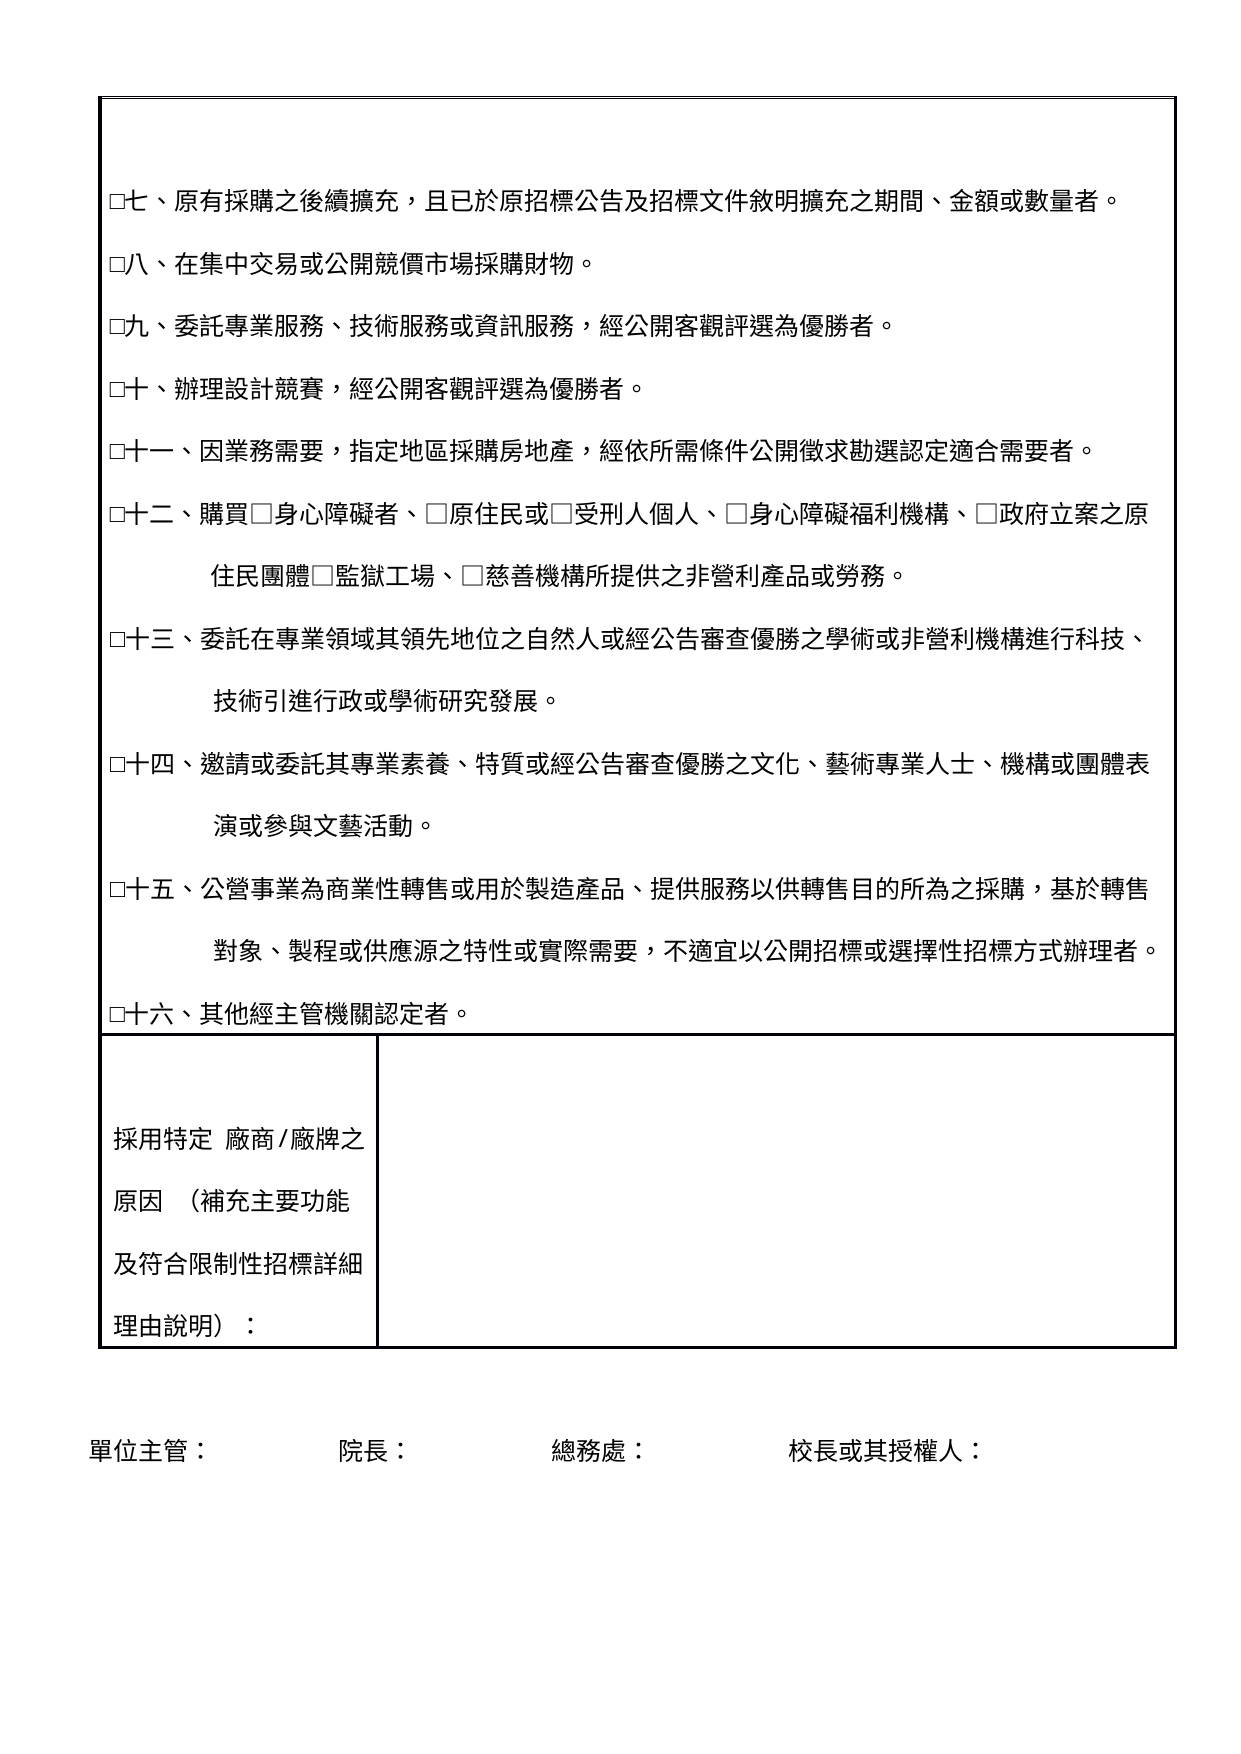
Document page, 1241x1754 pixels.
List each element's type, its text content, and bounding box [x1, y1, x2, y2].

table_cell □七、原有採購之後續擴充，且已於原招標公告及招標文件敘明擴充之期間、金額或數量者。 □八、在集中交易或公開競價市場採購財物。 □九、委託專業服務、技術服務或資訊服務，經公開客觀評選為優勝者。 □十、辦理設計競賽，經公開客觀評選為優勝者。 □十一、因業務需要，指定地區採購房地產，經依所需條件公開徵求勘選認定適合需要者。 □十二、購買□身心障礙者、□原住民或□受刑人個人、□身心障礙福利機構、□政府立案之原住民團體□監獄工場、□慈善機構所提供之非營利產品或勞務。 □十三、委託在專業領域其領先地位之自然人或經公告審查優勝之學術或非營利機構進行科技、技術引進行政或學術研究發展。 □十四、邀請或委託其專業素養、特質或經公告審查優勝之文化、藝術專業人士、機構或團體表演或參與文藝活動。 □十五、公營事業為商業性轉售或用於製造產品、提供服務以供轉售目的所為之採購，基於轉售對象、製程或供應源之特性或實際需要，不適宜以公開招標或選擇性招標方式辦理者。 □十六、其他經主管機關認定者。 [102, 99, 1174, 1033]
text 單位主管： 院長： 總務處： 校長或其授權人： [89, 1408, 1152, 1471]
table_cell [379, 1036, 1174, 1346]
table_cell 採用特定 廠商/廠牌之原因 （補充主要功能及符合限制性招標詳細理由說明）： [102, 1036, 376, 1346]
